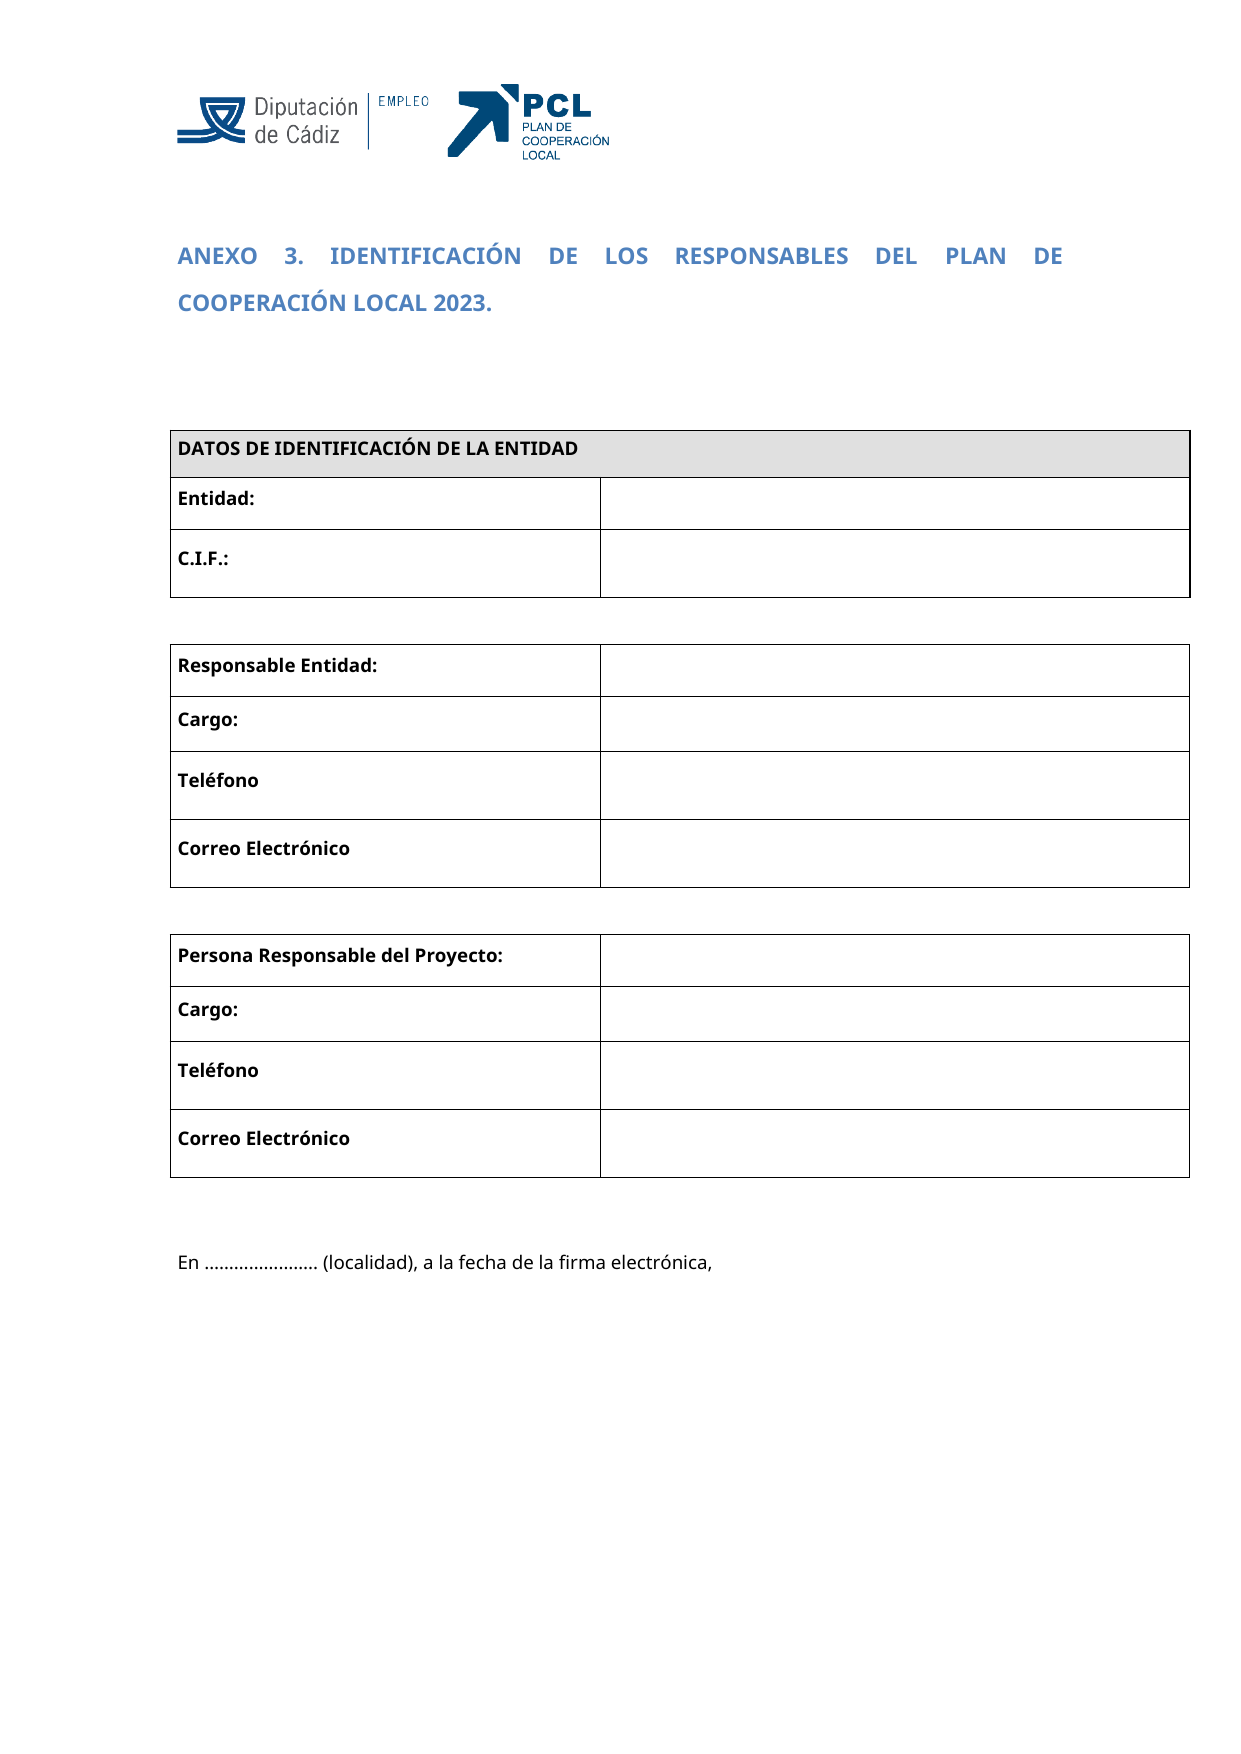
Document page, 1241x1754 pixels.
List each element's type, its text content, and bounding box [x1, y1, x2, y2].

table_cell Correo Electrónico [171, 1110, 600, 1177]
text En ………………….. (localidad), a la fecha de la firma electrónica, [177, 1249, 1063, 1275]
table_cell [601, 478, 1189, 529]
table_header [601, 645, 1189, 696]
subtitle ANEXO 3. IDENTIFICACIÓN DE LOS RESPONSABLES DEL PLAN DE COOPERACIÓN LOCAL 2023. [177, 240, 1063, 318]
table_cell Entidad: [171, 478, 600, 529]
table_cell Teléfono [171, 1042, 600, 1109]
table_cell [601, 697, 1189, 751]
table_cell [601, 987, 1189, 1041]
table_header DATOS DE IDENTIFICACIÓN DE LA ENTIDAD [171, 431, 1189, 477]
table_cell [601, 1042, 1189, 1109]
table_cell [601, 820, 1189, 887]
table_cell C.I.F.: [171, 530, 600, 597]
table_cell Teléfono [171, 752, 600, 819]
table_header Responsable Entidad: [171, 645, 600, 696]
table_cell Cargo: [171, 987, 600, 1041]
table_cell [601, 530, 1189, 597]
table_header [601, 935, 1189, 986]
table_cell [601, 1110, 1189, 1177]
table_cell Correo Electrónico [171, 820, 600, 887]
table_header Persona Responsable del Proyecto: [171, 935, 600, 986]
table_cell [601, 752, 1189, 819]
picture [177, 73, 629, 166]
table_cell Cargo: [171, 697, 600, 751]
